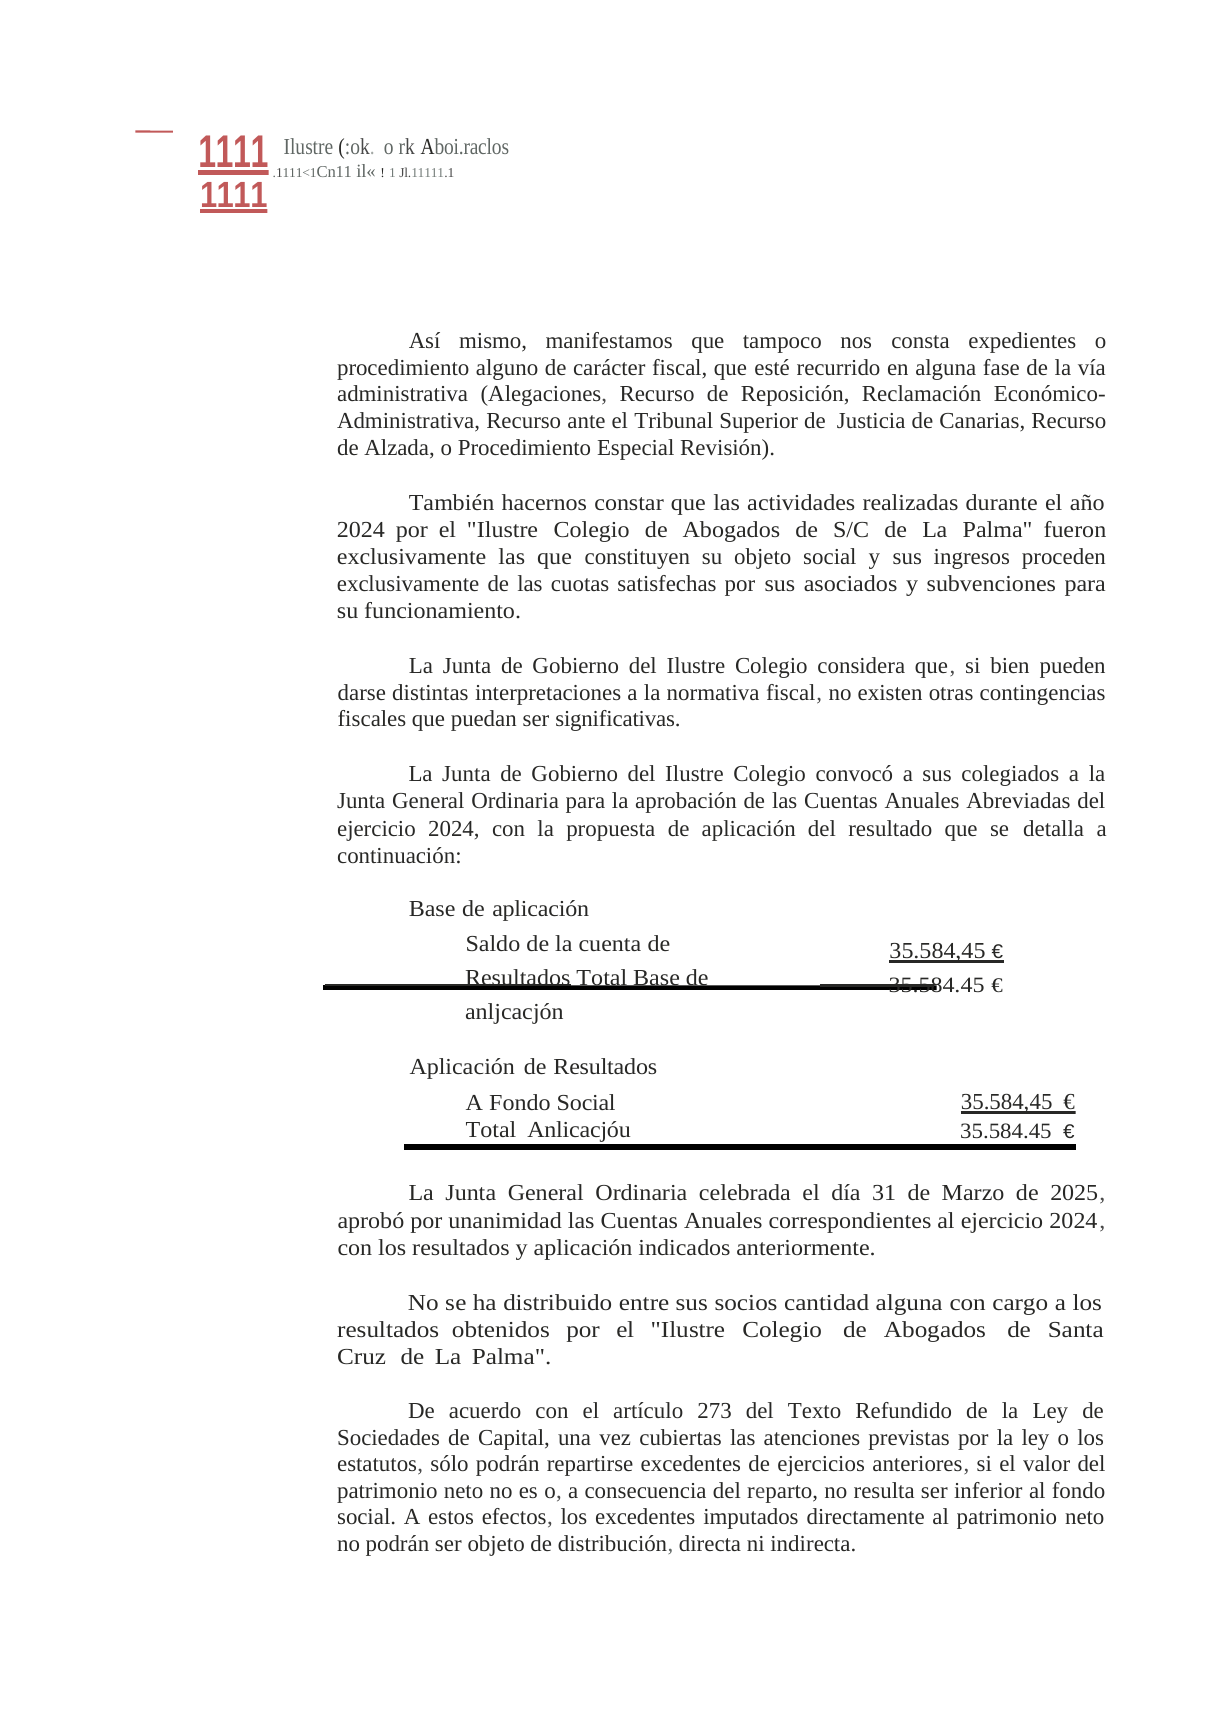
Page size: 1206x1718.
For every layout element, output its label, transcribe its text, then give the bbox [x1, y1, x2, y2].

table_header Aplicación de Resultados [404, 1054, 813, 1084]
table_cell A Fondo Social [404, 1084, 813, 1119]
text anljcacjón [465, 990, 712, 1024]
table_cell Total Anlicacjóu [404, 1120, 813, 1144]
text .1111<1Cn11 il« ! 1 Jl.11111.1 [273, 160, 1168, 182]
text También hacernos constar que las actividades realizadas durante el año 2024 por el "Ilustre Colegio de Abogados de S/C de La Palma" fueron exclusivamente las que constituyen su objeto social y sus ingresos proceden exclusivamente de las cuotas satisfechas por sus asociados y subvenciones para su funcionamiento. [337, 489, 1106, 623]
table_cell 35.584.45 € [813, 1120, 1076, 1144]
text La Junta de Gobierno del Ilustre Colegio considera que, si bien pueden darse distintas interpretaciones a la normativa fiscal, no existen otras contingencias fiscales que puedan ser significativas. [337, 652, 1106, 731]
table_header [813, 1054, 1076, 1084]
text La Junta de Gobierno del Ilustre Colegio convocó a sus colegiados a la Junta General Ordinaria para la aprobación de las Cuentas Anuales Abreviadas del ejercicio 2024, con la propuesta de aplicación del resultado que se detalla a continuación: [337, 760, 1107, 869]
text No se ha distribuido entre sus socios cantidad alguna con cargo a los resultados obtenidos por el "Ilustre Colegio de Abogados de Santa Cruz de La Palma". [337, 1288, 1104, 1370]
subtitle 1111 [200, 176, 271, 215]
text De acuerdo con el artículo 273 del Texto Refundido de la Ley de Sociedades de Capital, una vez cubiertas las atenciones previstas por la ley o los estatutos, sólo podrán repartirse excedentes de ejercicios anteriores, si el valor del patrimonio neto no es o, a consecuencia del reparto, no resulta ser inferior al fondo social. A estos efectos, los excedentes imputados directamente al patrimonio neto no podrán ser objeto de distribución, directa ni indirecta. [337, 1397, 1106, 1556]
text Ilustre (:ok. o rk Aboi.raclos [283, 133, 1168, 159]
text 35.584,45 € [889, 937, 1168, 964]
text La Junta General Ordinaria celebrada el día 31 de Marzo de 2025, aprobó por unanimidad las Cuentas Anuales correspondientes al ejercicio 2024, con los resultados y aplicación indicados anteriormente. [337, 1179, 1105, 1261]
text Así mismo, manifestamos que tampoco nos consta expedientes o procedimiento alguno de carácter fiscal, que esté recurrido en alguna fase de la vía administrativa (Alegaciones, Recurso de Reposición, Reclamación Económico-Administrativa, Recurso ante el Tribunal Superior de Justicia de Canarias, Recurso de Alzada, o Procedimiento Especial Revisión). [337, 327, 1106, 461]
table_cell 35.584,45 € [813, 1084, 1076, 1119]
text Saldo de la cuenta de Resultados Total Base de [465, 930, 712, 985]
text Base de aplicación [408, 894, 712, 921]
text 1111 [198, 133, 271, 176]
text 35.584.45 € [888, 972, 1168, 998]
